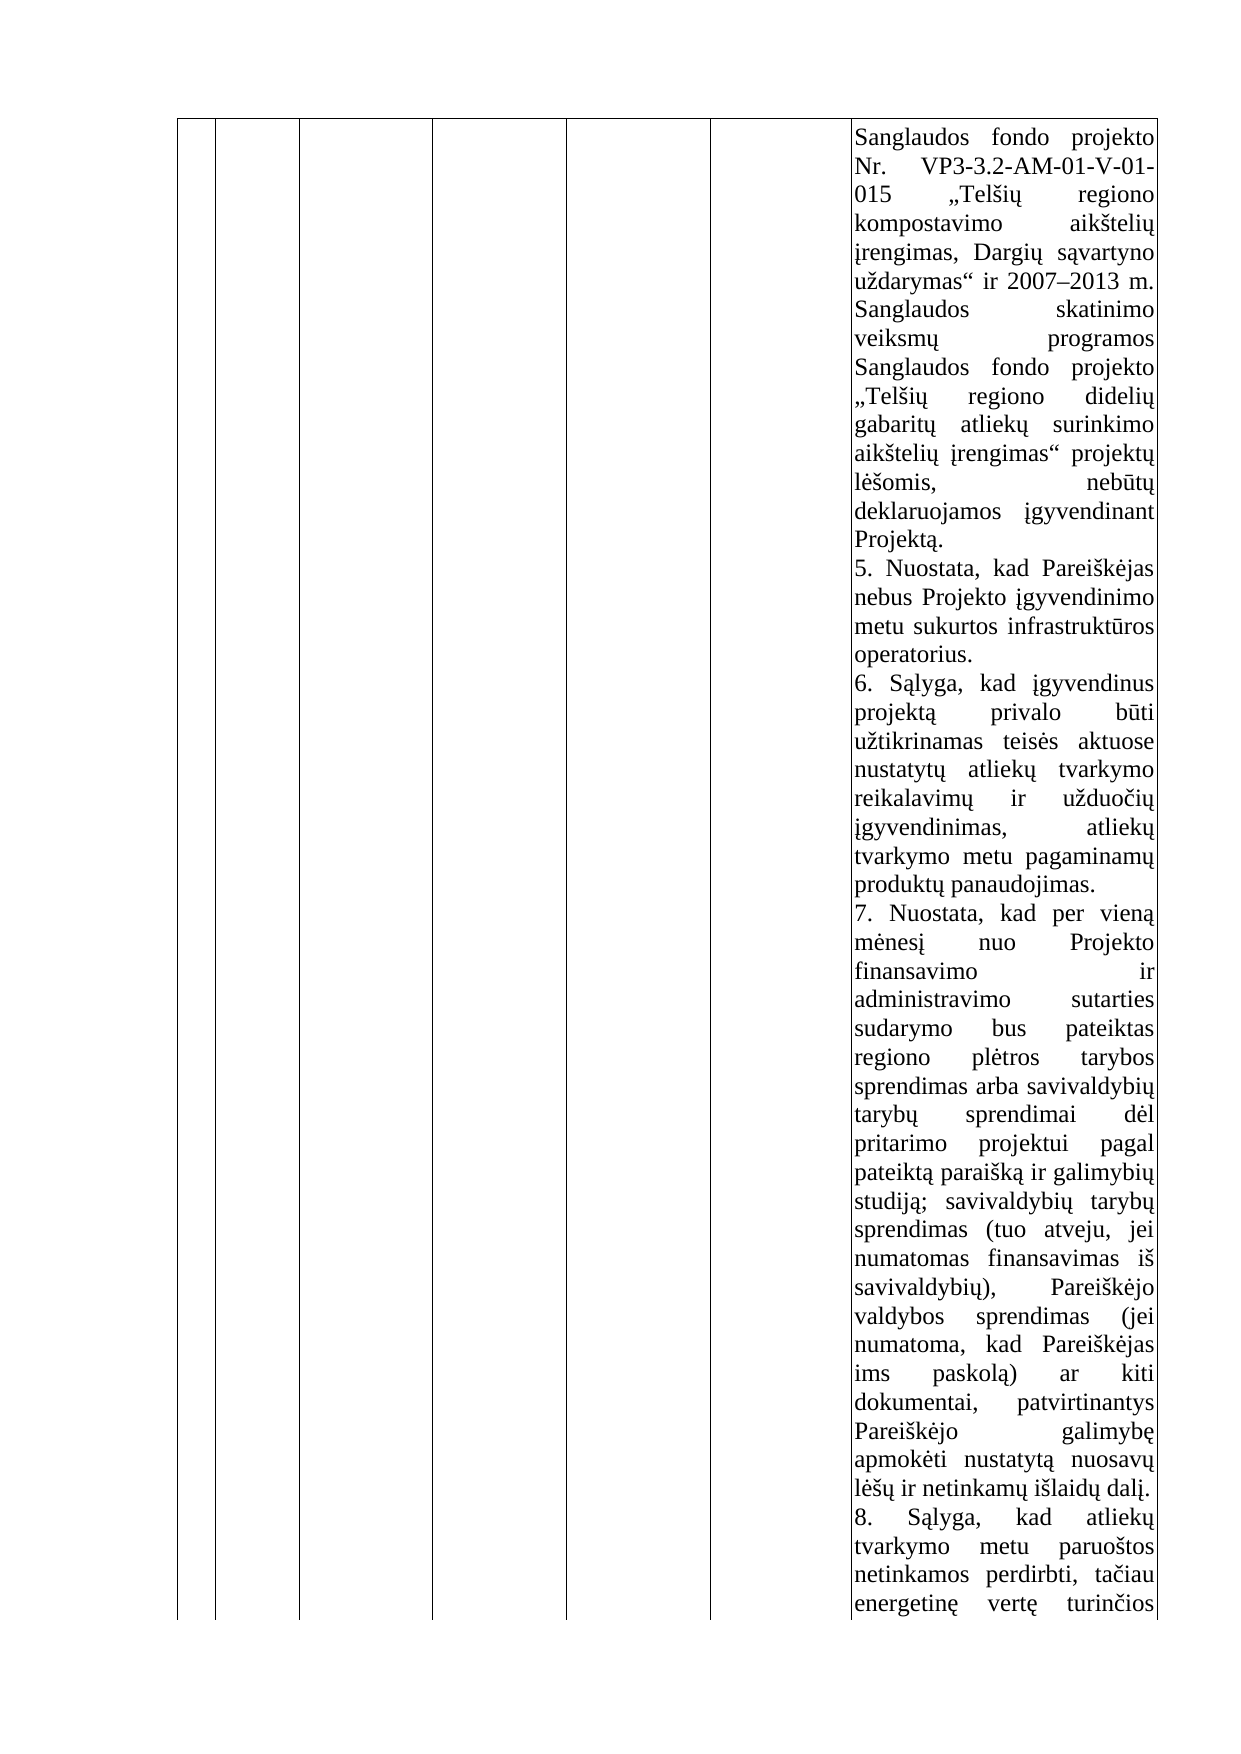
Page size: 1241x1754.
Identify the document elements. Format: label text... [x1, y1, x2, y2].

table_cell [300, 119, 432, 1620]
table_cell [711, 119, 851, 1620]
table_cell [216, 119, 299, 1620]
table_cell [567, 119, 710, 1620]
table_cell [433, 119, 566, 1620]
table_cell [178, 119, 215, 1620]
table_cell Sanglaudos fondo projekto Nr. VP3-3.2-AM-01-V-01-015 „Telšių regiono kompostavimo aikštelių įrengimas, Dargių sąvartyno uždarymas“ ir 2007–2013 m. Sanglaudos skatinimo veiksmų programos Sanglaudos fondo projekto „Telšių regiono didelių gabaritų atliekų surinkimo aikštelių įrengimas“ projektų lėšomis, nebūtų deklaruojamos įgyvendinant Projektą. 5. Nuostata, kad Pareiškėjas nebus Projekto įgyvendinimo metu sukurtos infrastruktūros operatorius. 6. Sąlyga, kad įgyvendinus projektą privalo būti užtikrinamas teisės aktuose nustatytų atliekų tvarkymo reikalavimų ir užduočių įgyvendinimas, atliekų tvarkymo metu pagaminamų produktų panaudojimas. 7. Nuostata, kad per vieną mėnesį nuo Projekto finansavimo ir administravimo sutarties sudarymo bus pateiktas regiono plėtros tarybos sprendimas arba savivaldybių tarybų sprendimai dėl pritarimo projektui pagal pateiktą paraišką ir galimybių studiją; savivaldybių tarybų sprendimas (tuo atveju, jei numatomas finansavimas iš savivaldybių), Pareiškėjo valdybos sprendimas (jei numatoma, kad Pareiškėjas ims paskolą) ar kiti dokumentai, patvirtinantys Pareiškėjo galimybę apmokėti nustatytą nuosavų lėšų ir netinkamų išlaidų dalį. 8. Sąlyga, kad atliekų tvarkymo metu paruoštos netinkamos perdirbti, tačiau energetinę vertę turinčios [852, 119, 1157, 1620]
